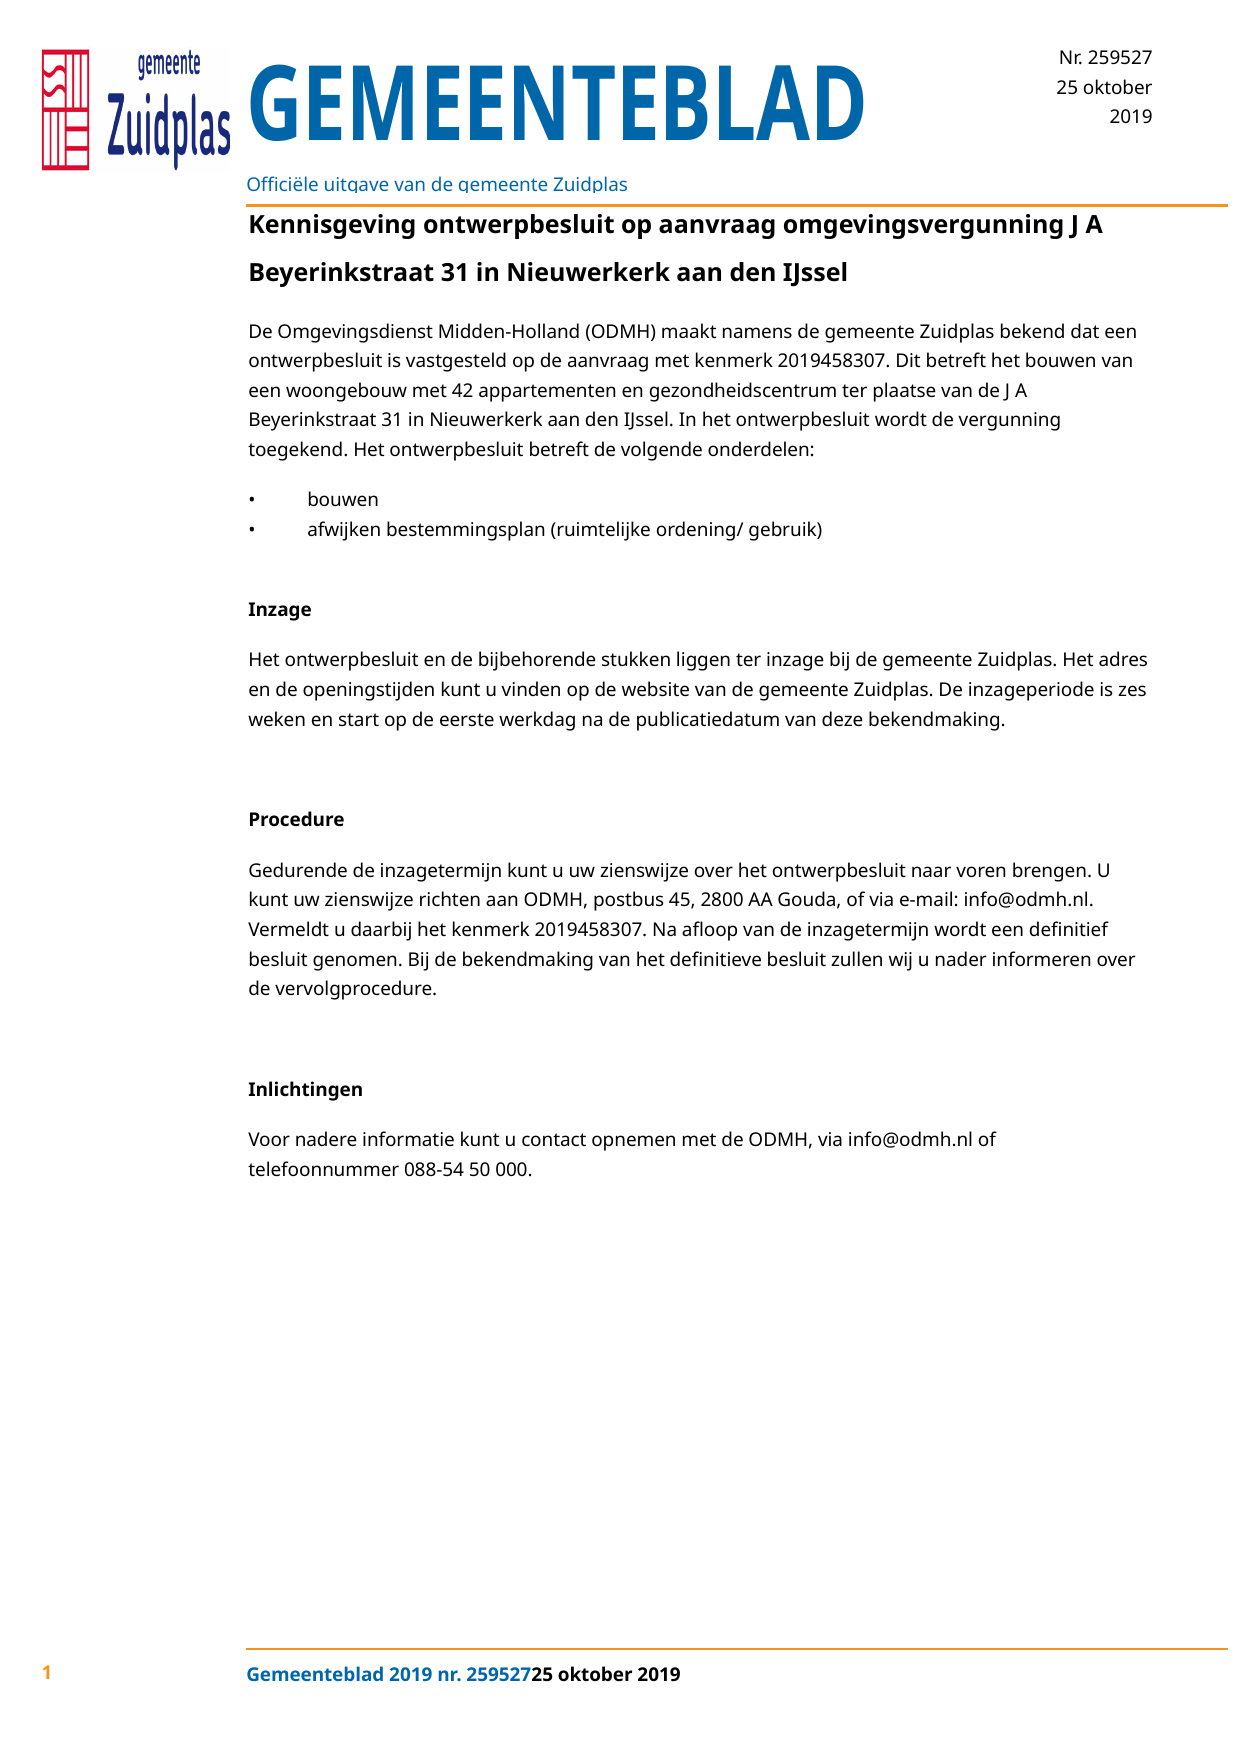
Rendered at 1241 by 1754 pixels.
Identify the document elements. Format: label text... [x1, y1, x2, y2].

text Gedurende de inzagetermijn kunt u uw zienswijze over het ontwerpbesluit naar voren brengen. U kunt uw zienswijze richten aan ODMH, postbus 45, 2800 AA Gouda, of via e-mail: info@odmh.nl. Vermeldt u daarbij het kenmerk 2019458307. Na afloop van de inzagetermijn wordt een definitief besluit genomen. Bij de bekendmaking van het definitieve besluit zullen wij u nader informeren over de vervolgprocedure. [248, 857, 1152, 1001]
list bouwen [248, 487, 1152, 512]
text Inzage [248, 596, 1152, 622]
picture [41, 47, 231, 172]
text De Omgevingsdienst Midden-Holland (ODMH) maakt namens de gemeente Zuidplas bekend dat een ontwerpbesluit is vastgesteld op de aanvraag met kenmerk 2019458307. Dit betreft het bouwen van een woongebouw met 42 appartementen en gezondheidscentrum ter plaatse van de J A Beyerinkstraat 31 in Nieuwerkerk aan den IJssel. In het ontwerpbesluit wordt de vergunning toegekend. Het ontwerpbesluit betreft de volgende onderdelen: [248, 318, 1152, 462]
text Kennisgeving ontwerpbesluit op aanvraag omgevingsvergunning J A Beyerinkstraat 31 in Nieuwerkerk aan den IJssel [248, 207, 1152, 288]
text Procedure [248, 807, 1152, 832]
text Voor nadere informatie kunt u contact opnemen met de ODMH, via info@odmh.nl of telefoonnummer 088-54 50 000. [248, 1127, 1152, 1182]
text Het ontwerpbesluit en de bijbehorende stukken liggen ter inzage bij de gemeente Zuidplas. Het adres en de openingstijden kunt u vinden op de website van de gemeente Zuidplas. De inzageperiode is zes weken en start op de eerste werkdag na de publicatiedatum van deze bekendmaking. [248, 647, 1152, 732]
list afwijken bestemmingsplan (ruimtelijke ordening/ gebruik) [248, 516, 1152, 542]
text Inlichtingen [248, 1076, 1152, 1102]
